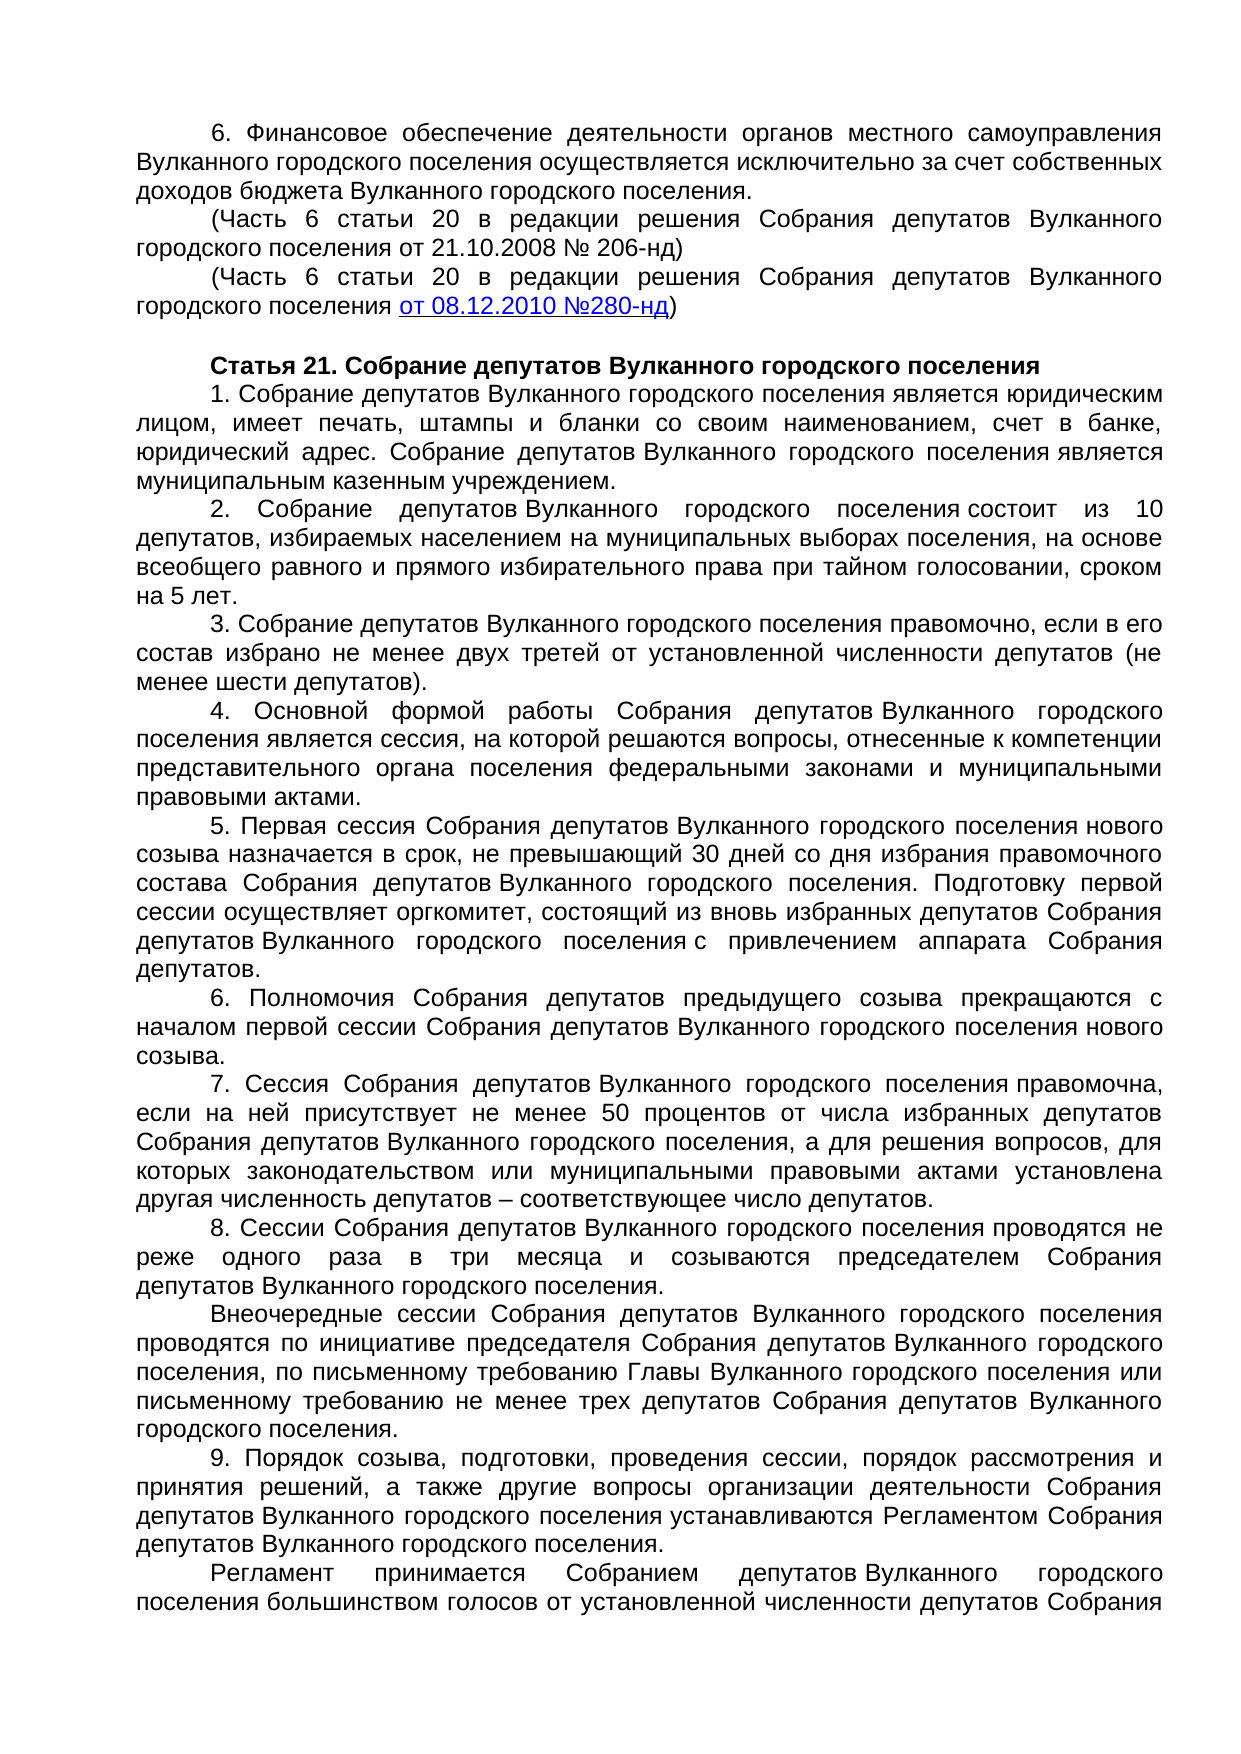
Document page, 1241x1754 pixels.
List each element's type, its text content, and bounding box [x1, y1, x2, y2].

text 3. Собрание депутатов Вулканного городского поселения правомочно, если в его состав избрано не менее двух третей от установленной численности депутатов (не менее шести депутатов). [136, 609, 1163, 696]
text (Часть 6 статьи 20 в редакции решения Собрания депутатов Вулканного городского поселения от 21.10.2008 № 206-нд) [136, 204, 1163, 262]
text 8. Сессии Собрания депутатов Вулканного городского поселения проводятся не реже одного раза в три месяца и созываются председателем Собрания депутатов Вулканного городского поселения. [136, 1213, 1163, 1299]
text 7. Сессия Собрания депутатов Вулканного городского поселения правомочна, если на ней присутствует не менее 50 процентов от числа избранных депутатов Собрания депутатов Вулканного городского поселения, а для решения вопросов, для которых законодательством или муниципальными правовыми актами установлена другая численность депутатов – соответствующее число депутатов. [136, 1069, 1163, 1213]
text Внеочередные сессии Собрания депутатов Вулканного городского поселения проводятся по инициативе председателя Собрания депутатов Вулканного городского поселения, по письменному требованию Главы Вулканного городского поселения или письменному требованию не менее трех депутатов Собрания депутатов Вулканного городского поселения. [136, 1299, 1163, 1443]
text 9. Порядок созыва, подготовки, проведения сессии, порядок рассмотрения и принятия решений, а также другие вопросы организации деятельности Собрания депутатов Вулканного городского поселения устанавливаются Регламентом Собрания депутатов Вулканного городского поселения. [136, 1443, 1163, 1558]
text Регламент принимается Собранием депутатов Вулканного городского поселения большинством голосов от установленной численности депутатов Собрания [136, 1558, 1163, 1616]
text Статья 21. Собрание депутатов Вулканного городского поселения [136, 351, 1163, 379]
text 6. Полномочия Собрания депутатов предыдущего созыва прекращаются с началом первой сессии Собрания депутатов Вулканного городского поселения нового созыва. [136, 983, 1163, 1069]
text 5. Первая сессия Собрания депутатов Вулканного городского поселения нового созыва назначается в срок, не превышающий 30 дней со дня избрания правомочного состава Собрания депутатов Вулканного городского поселения. Подготовку первой сессии осуществляет оргкомитет, состоящий из вновь избранных депутатов Собрания депутатов Вулканного городского поселения с привлечением аппарата Собрания депутатов. [136, 811, 1163, 983]
text (Часть 6 статьи 20 в редакции решения Собрания депутатов Вулканного городского поселения от 08.12.2010 №280-нд) [136, 262, 1163, 319]
text 1. Собрание депутатов Вулканного городского поселения является юридическим лицом, имеет печать, штампы и бланки со своим наименованием, счет в банке, юридический адрес. Собрание депутатов Вулканного городского поселения является муниципальным казенным учреждением. [136, 379, 1163, 494]
text 4. Основной формой работы Собрания депутатов Вулканного городского поселения является сессия, на которой решаются вопросы, отнесенные к компетенции представительного органа поселения федеральными законами и муниципальными правовыми актами. [136, 696, 1163, 811]
text 2. Собрание депутатов Вулканного городского поселения состоит из 10 депутатов, избираемых населением на муниципальных выборах поселения, на основе всеобщего равного и прямого избирательного права при тайном голосовании, сроком на 5 лет. [136, 494, 1163, 609]
text 6. Финансовое обеспечение деятельности органов местного самоуправления Вулканного городского поселения осуществляется исключительно за счет собственных доходов бюджета Вулканного городского поселения. [136, 118, 1163, 204]
